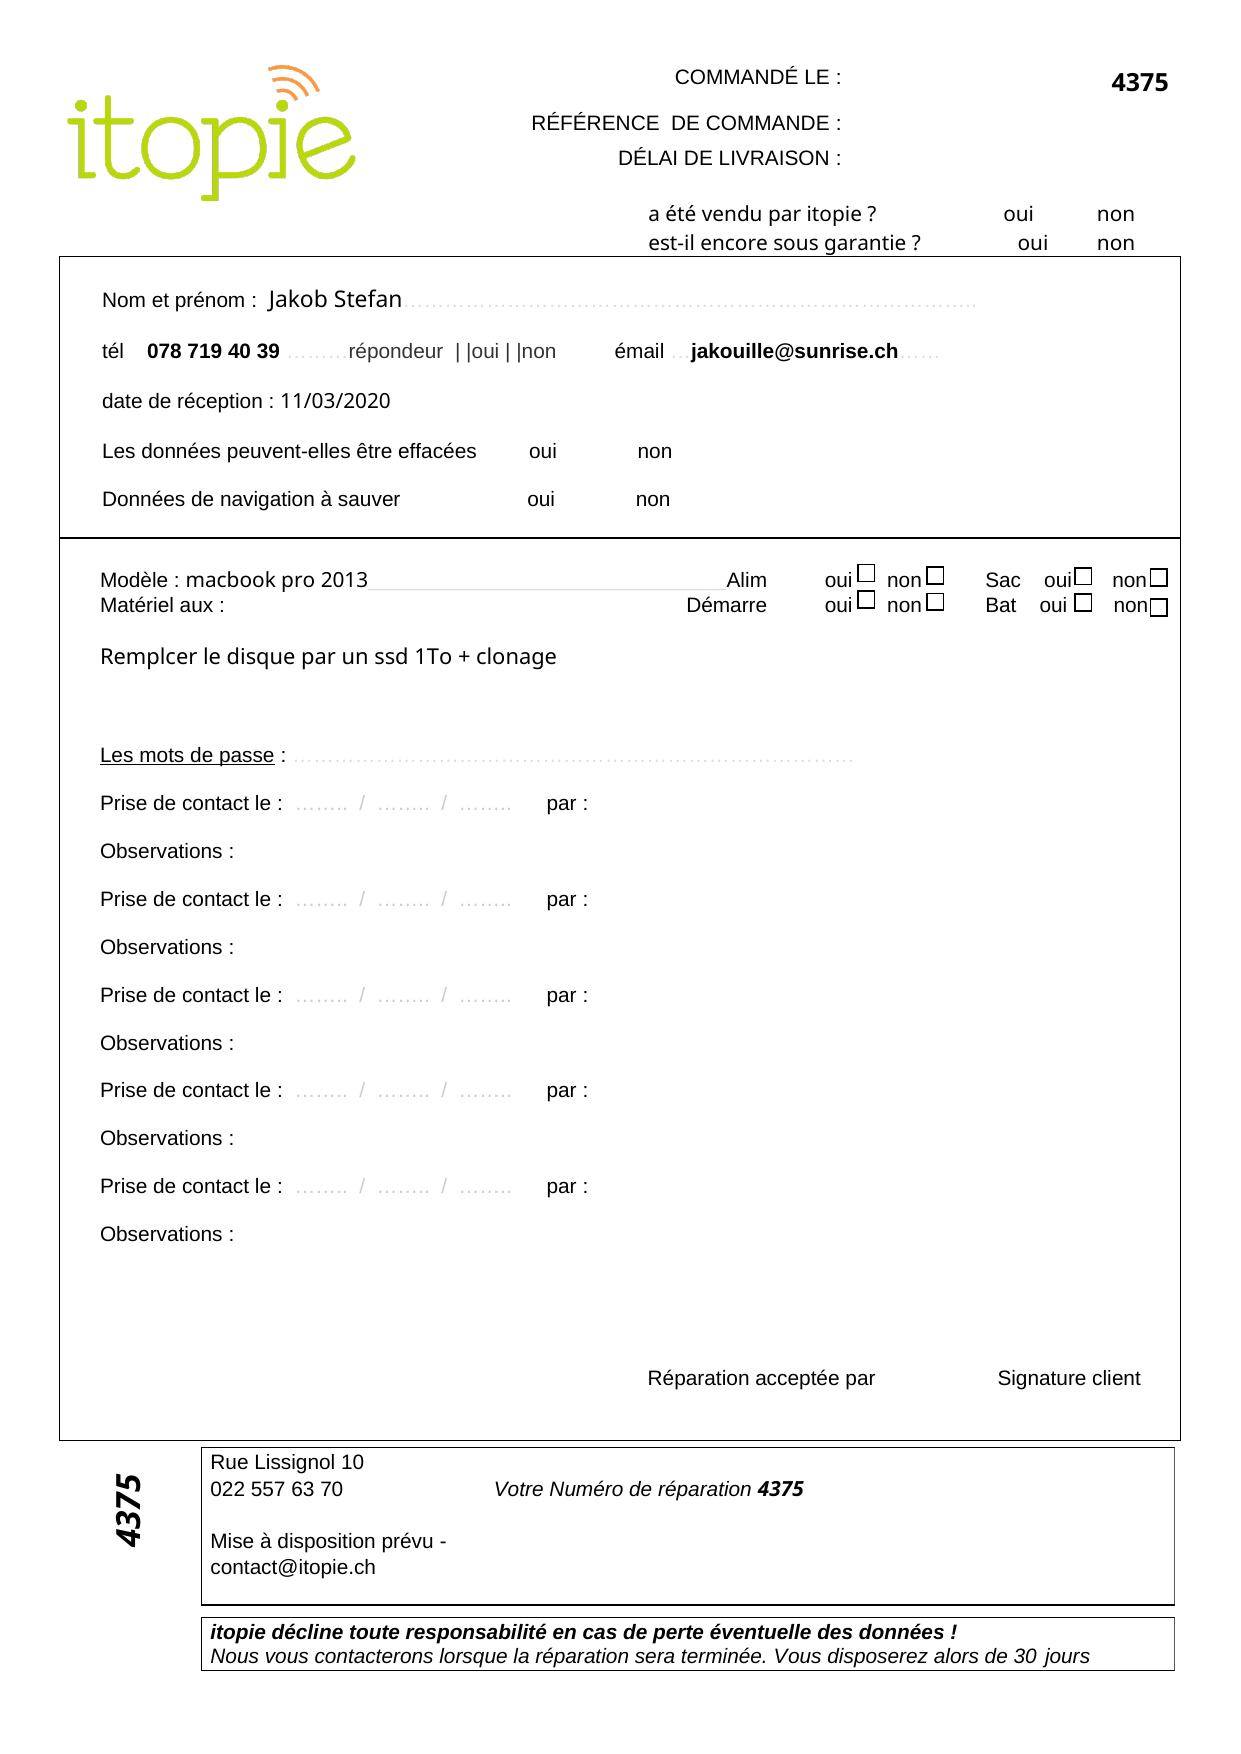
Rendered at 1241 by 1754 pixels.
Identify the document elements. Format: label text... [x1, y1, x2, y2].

table_header Rue Lissignol 10 022 557 63 70 Votre Numéro de réparation 4375 Mise à disposition prévu - contact@itopie.ch [195, 1441, 1180, 1611]
text Observations : [60, 1219, 1180, 1246]
text Modèle : macbook pro 2013 Alim oui non Sac oui non [879, 562, 925, 590]
text Observations : [60, 931, 1180, 958]
table_header COMMANDÉ LE : [490, 59, 847, 104]
text Prise de contact le : …….. / …….. / …….. par : [60, 883, 1180, 911]
text Prise de contact le : …….. / …….. / …….. par : [60, 1171, 1180, 1198]
text date de réception : 11/03/2020 [60, 383, 1180, 415]
table_cell itopie décline toute responsabilité en cas de perte éventuelle des données ! Nous vous contacterons lorsque la réparation sera terminée. Vous disposerez alors de 30 jours [195, 1611, 1180, 1677]
text Les mots de passe : ……………………………………………………………………… [60, 740, 1180, 767]
text a été vendu par itopie ? oui non [59, 199, 1181, 228]
text tél 078 719 40 39 ………répondeur | |oui | |non émail …jakouille@sunrise.ch…… [60, 335, 1180, 362]
text Observations : [60, 1123, 1180, 1150]
picture [67, 65, 356, 201]
text Matériel aux : Démarre oui non Bat oui non [60, 590, 1180, 617]
text Données de navigation à sauver oui non [60, 484, 1180, 511]
text Remplcer le disque par un ssd 1To + clonage [60, 638, 1180, 671]
text est-il encore sous garantie ? oui non [59, 228, 1181, 256]
text Modèle : macbook pro 2013 Alim oui non Sac oui non [948, 562, 1180, 590]
text Modèle : macbook pro 2013 Alim oui non Sac oui non [60, 562, 856, 590]
text Observations : [60, 1027, 1180, 1054]
table_cell [847, 140, 1180, 175]
text Prise de contact le : …….. / …….. / …….. par : [60, 788, 1180, 815]
text Réparation acceptée par Signature client [60, 1363, 1180, 1390]
table_header 4375 [59, 1441, 195, 1677]
table_header 4375 [847, 59, 1180, 104]
text Observations : [60, 836, 1180, 863]
table_cell [847, 105, 1180, 140]
text Prise de contact le : …….. / …….. / …….. par : [60, 1075, 1180, 1102]
table_cell DÉLAI DE LIVRAISON : [490, 140, 847, 175]
text Les données peuvent-elles être effacées oui non [60, 436, 1180, 463]
table_cell RÉFÉRENCE DE COMMANDE : [490, 105, 847, 140]
text Nom et prénom : Jakob Stefan……………………………………………………………………….. [60, 280, 1180, 314]
text Prise de contact le : …….. / …….. / …….. par : [60, 979, 1180, 1006]
